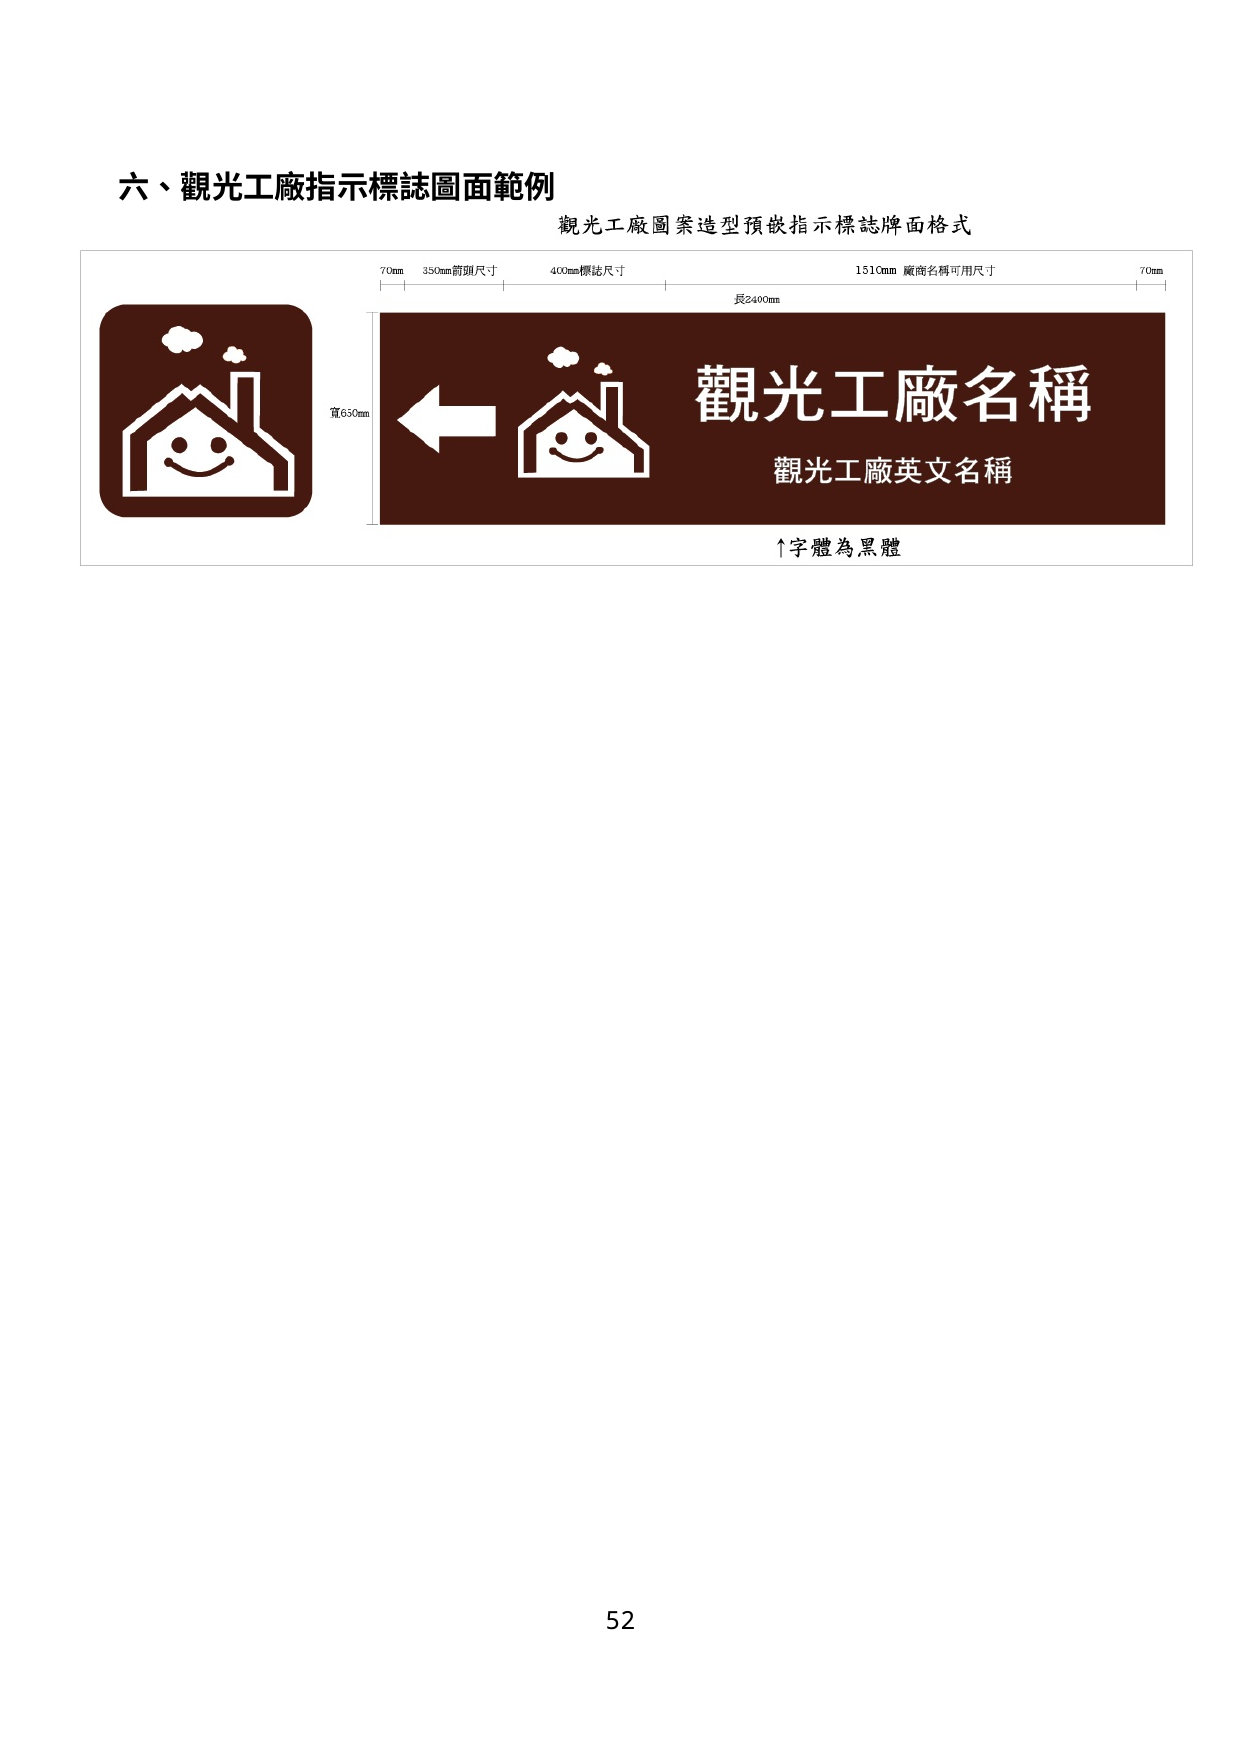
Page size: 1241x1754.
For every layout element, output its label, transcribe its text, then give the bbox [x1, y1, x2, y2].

text 六、觀光工廠指示標誌圖面範例 [118, 143, 1122, 206]
